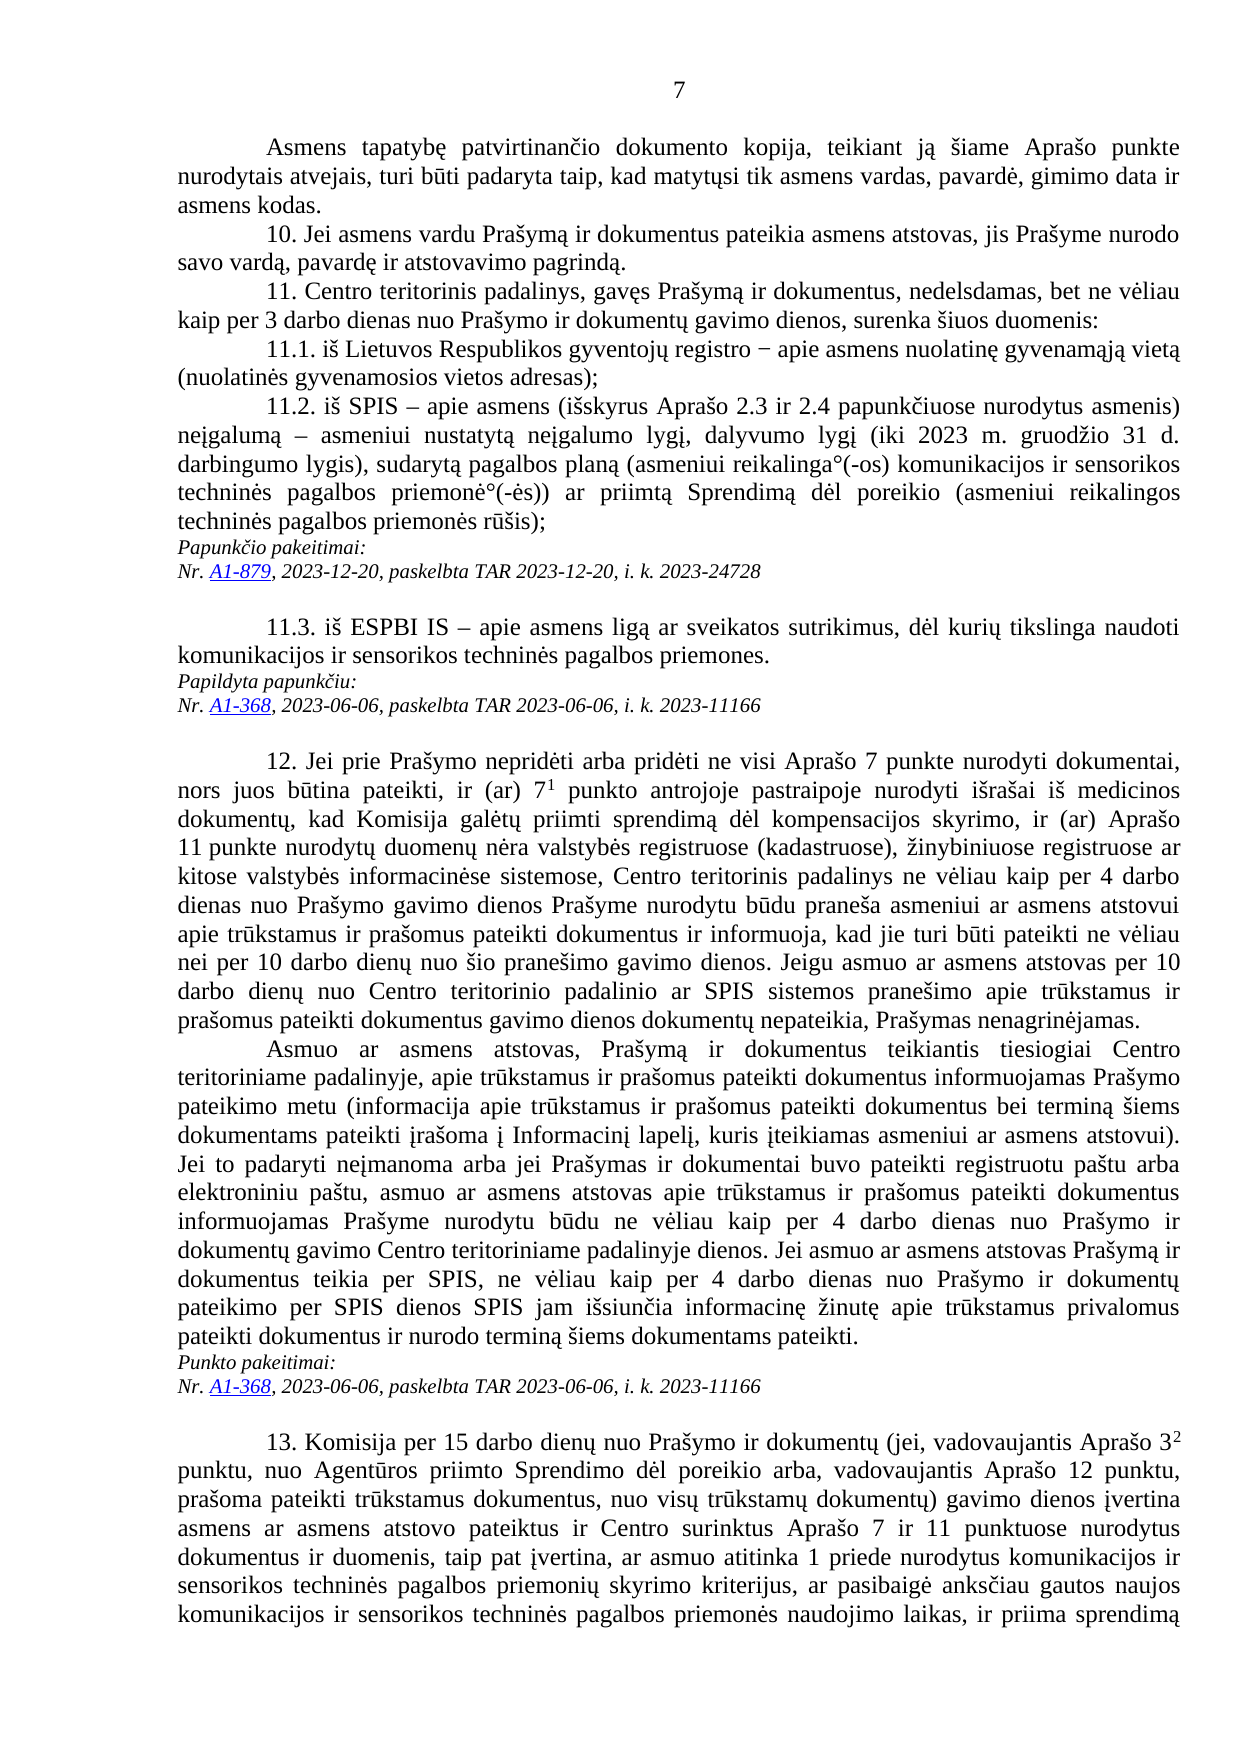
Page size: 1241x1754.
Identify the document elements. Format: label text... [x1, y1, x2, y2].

text 11. Centro teritorinis padalinys, gavęs Prašymą ir dokumentus, nedelsdamas, bet ne vėliau kaip per 3 darbo dienas nuo Prašymo ir dokumentų gavimo dienos, surenka šiuos duomenis: [177, 276, 1181, 334]
text Nr. A1-368, 2023-06-06, paskelbta TAR 2023-06-06, i. k. 2023-11166 [177, 1374, 1181, 1398]
text Punkto pakeitimai: [177, 1350, 1181, 1374]
text 10. Jei asmens vardu Prašymą ir dokumentus pateikia asmens atstovas, jis Prašyme nurodo savo vardą, pavardę ir atstovavimo pagrindą. [177, 219, 1181, 276]
text 11.3. iš ESPBI IS – apie asmens ligą ar sveikatos sutrikimus, dėl kurių tikslinga naudoti komunikacijos ir sensorikos techninės pagalbos priemones. [177, 612, 1181, 669]
text 11.1. iš Lietuvos Respublikos gyventojų registro − apie asmens nuolatinę gyvenamąją vietą (nuolatinės gyvenamosios vietos adresas); [177, 334, 1181, 391]
text Papunkčio pakeitimai: [177, 535, 1181, 559]
text 12. Jei prie Prašymo nepridėti arba pridėti ne visi Aprašo 7 punkte nurodyti dokumentai, nors juos būtina pateikti, ir (ar) 71 punkto antrojoje pastraipoje nurodyti išrašai iš medicinos dokumentų, kad Komisija galėtų priimti sprendimą dėl kompensacijos skyrimo, ir (ar) Aprašo 11 punkte nurodytų duomenų nėra valstybės registruose (kadastruose), žinybiniuose registruose ar kitose valstybės informacinėse sistemose, Centro teritorinis padalinys ne vėliau kaip per 4 darbo dienas nuo Prašymo gavimo dienos Prašyme nurodytu būdu praneša asmeniui ar asmens atstovui apie trūkstamus ir prašomus pateikti dokumentus ir informuoja, kad jie turi būti pateikti ne vėliau nei per 10 darbo dienų nuo šio pranešimo gavimo dienos. Jeigu asmuo ar asmens atstovas per 10 darbo dienų nuo Centro teritorinio padalinio ar SPIS sistemos pranešimo apie trūkstamus ir prašomus pateikti dokumentus gavimo dienos dokumentų nepateikia, Prašymas nenagrinėjamas. [177, 746, 1181, 1034]
text Papildyta papunkčiu: [177, 669, 1181, 693]
text Asmens tapatybę patvirtinančio dokumento kopija, teikiant ją šiame Aprašo punkte nurodytais atvejais, turi būti padaryta taip, kad matytųsi tik asmens vardas, pavardė, gimimo data ir asmens kodas. [177, 132, 1181, 219]
text 13. Komisija per 15 darbo dienų nuo Prašymo ir dokumentų (jei, vadovaujantis Aprašo 32 punktu, nuo Agentūros priimto Sprendimo dėl poreikio arba, vadovaujantis Aprašo 12 punktu, prašoma pateikti trūkstamus dokumentus, nuo visų trūkstamų dokumentų) gavimo dienos įvertina asmens ar asmens atstovo pateiktus ir Centro surinktus Aprašo 7 ir 11 punktuose nurodytus dokumentus ir duomenis, taip pat įvertina, ar asmuo atitinka 1 priede nurodytus komunikacijos ir sensorikos techninės pagalbos priemonių skyrimo kriterijus, ar pasibaigė anksčiau gautos naujos komunikacijos ir sensorikos techninės pagalbos priemonės naudojimo laikas, ir priima sprendimą [177, 1427, 1181, 1628]
text 11.2. iš SPIS – apie asmens (išskyrus Aprašo 2.3 ir 2.4 papunkčiuose nurodytus asmenis) neįgalumą – asmeniui nustatytą neįgalumo lygį, dalyvumo lygį (iki 2023 m. gruodžio 31 d. darbingumo lygis), sudarytą pagalbos planą (asmeniui reikalinga°(-os) komunikacijos ir sensorikos techninės pagalbos priemonė°(-ės)) ar priimtą Sprendimą dėl poreikio (asmeniui reikalingos techninės pagalbos priemonės rūšis); [177, 391, 1181, 535]
text Asmuo ar asmens atstovas, Prašymą ir dokumentus teikiantis tiesiogiai Centro teritoriniame padalinyje, apie trūkstamus ir prašomus pateikti dokumentus informuojamas Prašymo pateikimo metu (informacija apie trūkstamus ir prašomus pateikti dokumentus bei terminą šiems dokumentams pateikti įrašoma į Informacinį lapelį, kuris įteikiamas asmeniui ar asmens atstovui). Jei to padaryti neįmanoma arba jei Prašymas ir dokumentai buvo pateikti registruotu paštu arba elektroniniu paštu, asmuo ar asmens atstovas apie trūkstamus ir prašomus pateikti dokumentus informuojamas Prašyme nurodytu būdu ne vėliau kaip per 4 darbo dienas nuo Prašymo ir dokumentų gavimo Centro teritoriniame padalinyje dienos. Jei asmuo ar asmens atstovas Prašymą ir dokumentus teikia per SPIS, ne vėliau kaip per 4 darbo dienas nuo Prašymo ir dokumentų pateikimo per SPIS dienos SPIS jam išsiunčia informacinę žinutę apie trūkstamus privalomus pateikti dokumentus ir nurodo terminą šiems dokumentams pateikti. [177, 1034, 1181, 1350]
text Nr. A1-879, 2023-12-20, paskelbta TAR 2023-12-20, i. k. 2023-24728 [177, 559, 1181, 583]
text Nr. A1-368, 2023-06-06, paskelbta TAR 2023-06-06, i. k. 2023-11166 [177, 693, 1181, 717]
